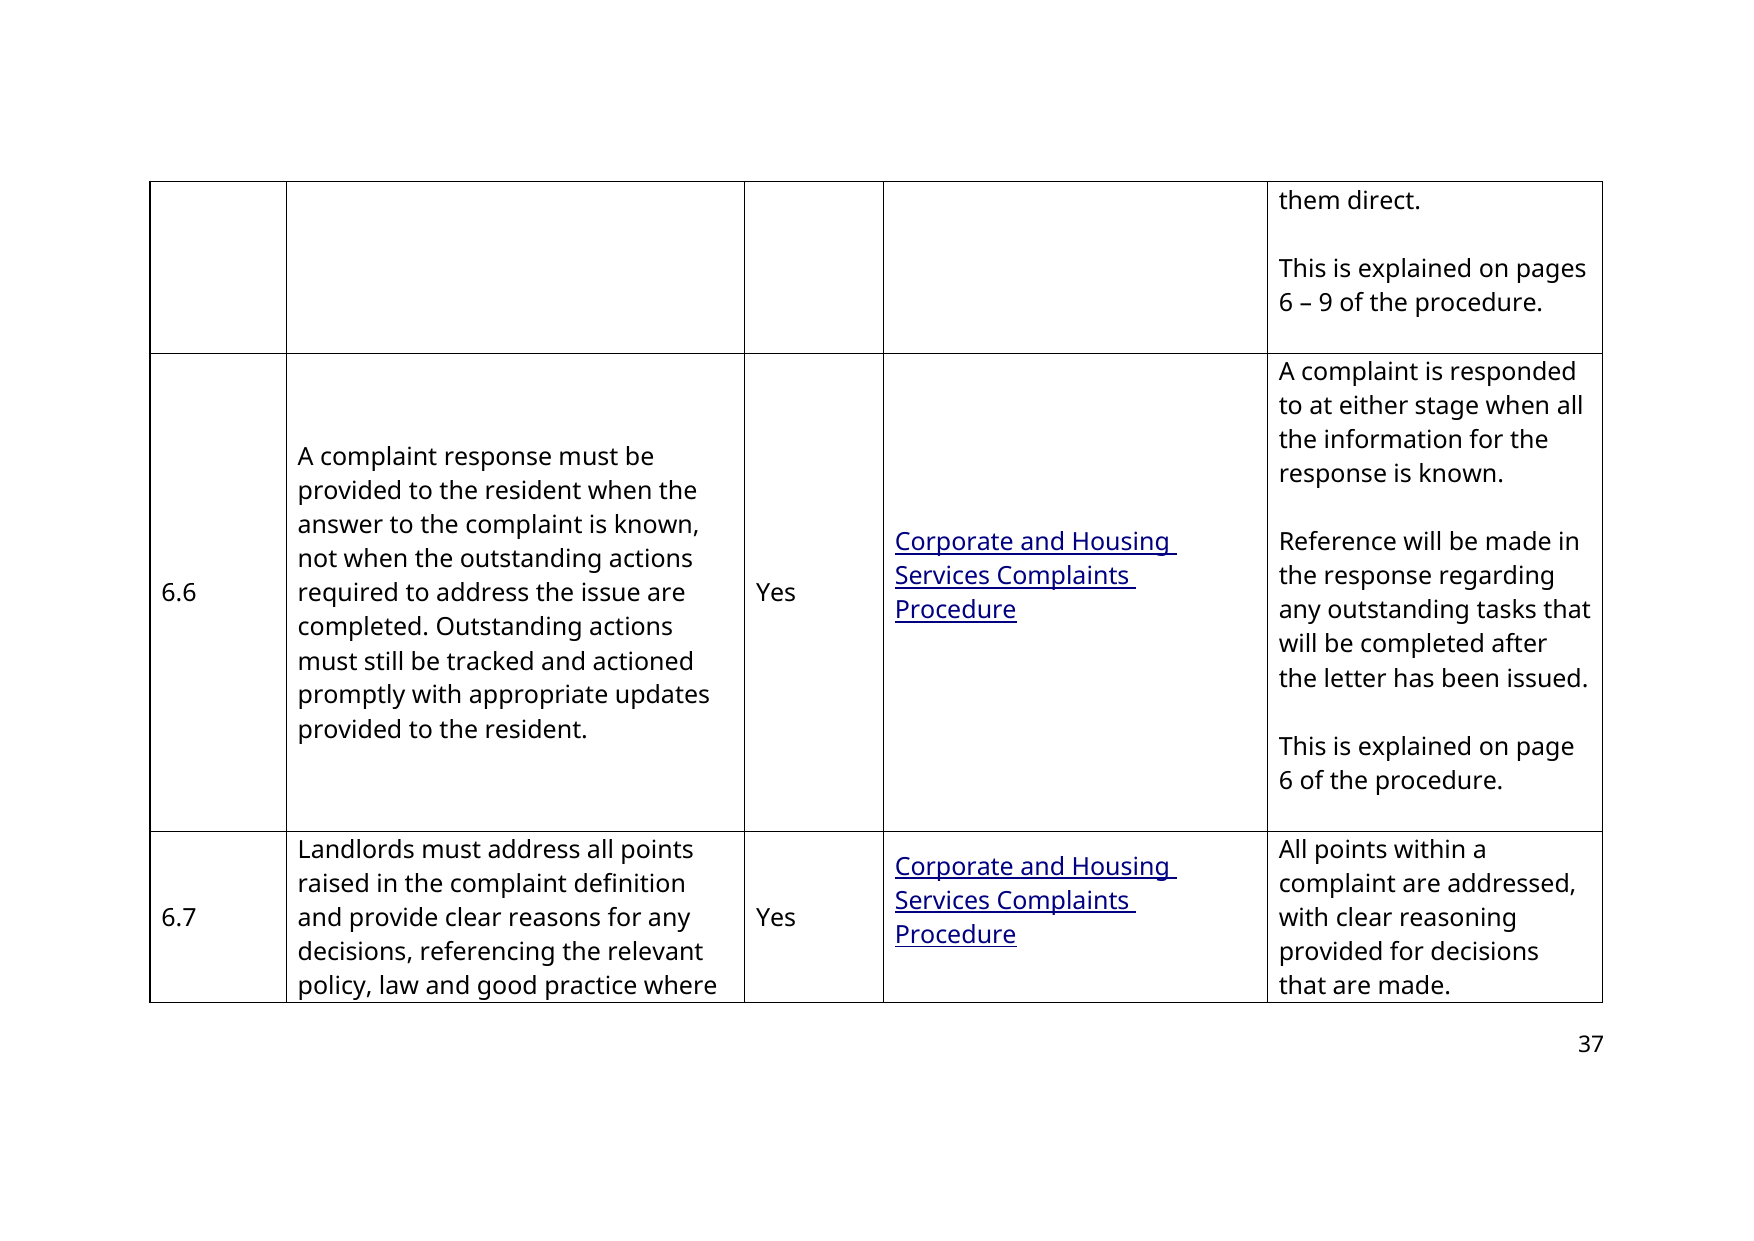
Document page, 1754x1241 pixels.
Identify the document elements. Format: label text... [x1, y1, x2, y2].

table_cell 6.7 [151, 832, 286, 1002]
table_cell Landlords must address all points raised in the complaint definition and provide clear reasons for any decisions, referencing the relevant policy, law and good practice where [287, 832, 744, 1002]
table_cell A complaint is responded to at either stage when all the information for the response is known. Reference will be made in the response regarding any outstanding tasks that will be completed after the letter has been issued. This is explained on page 6 of the procedure. [1268, 354, 1602, 831]
table_cell A complaint response must be provided to the resident when the answer to the complaint is known, not when the outstanding actions required to address the issue are completed. Outstanding actions must still be tracked and actioned promptly with appropriate updates provided to the resident. [287, 354, 744, 831]
table_cell [151, 182, 286, 353]
table_cell [287, 182, 744, 353]
table_cell [884, 182, 1267, 353]
table_cell All points within a complaint are addressed, with clear reasoning provided for decisions that are made. [1268, 832, 1602, 1002]
table_cell Corporate and Housing Services Complaints Procedure [884, 832, 1267, 1002]
table_cell Corporate and Housing Services Complaints Procedure [884, 354, 1267, 831]
table_cell 6.6 [151, 354, 286, 831]
table_cell them direct. This is explained on pages 6 – 9 of the procedure. [1268, 182, 1602, 353]
table_cell Yes [745, 354, 883, 831]
table_cell Yes [745, 832, 883, 1002]
table_cell [745, 182, 883, 353]
